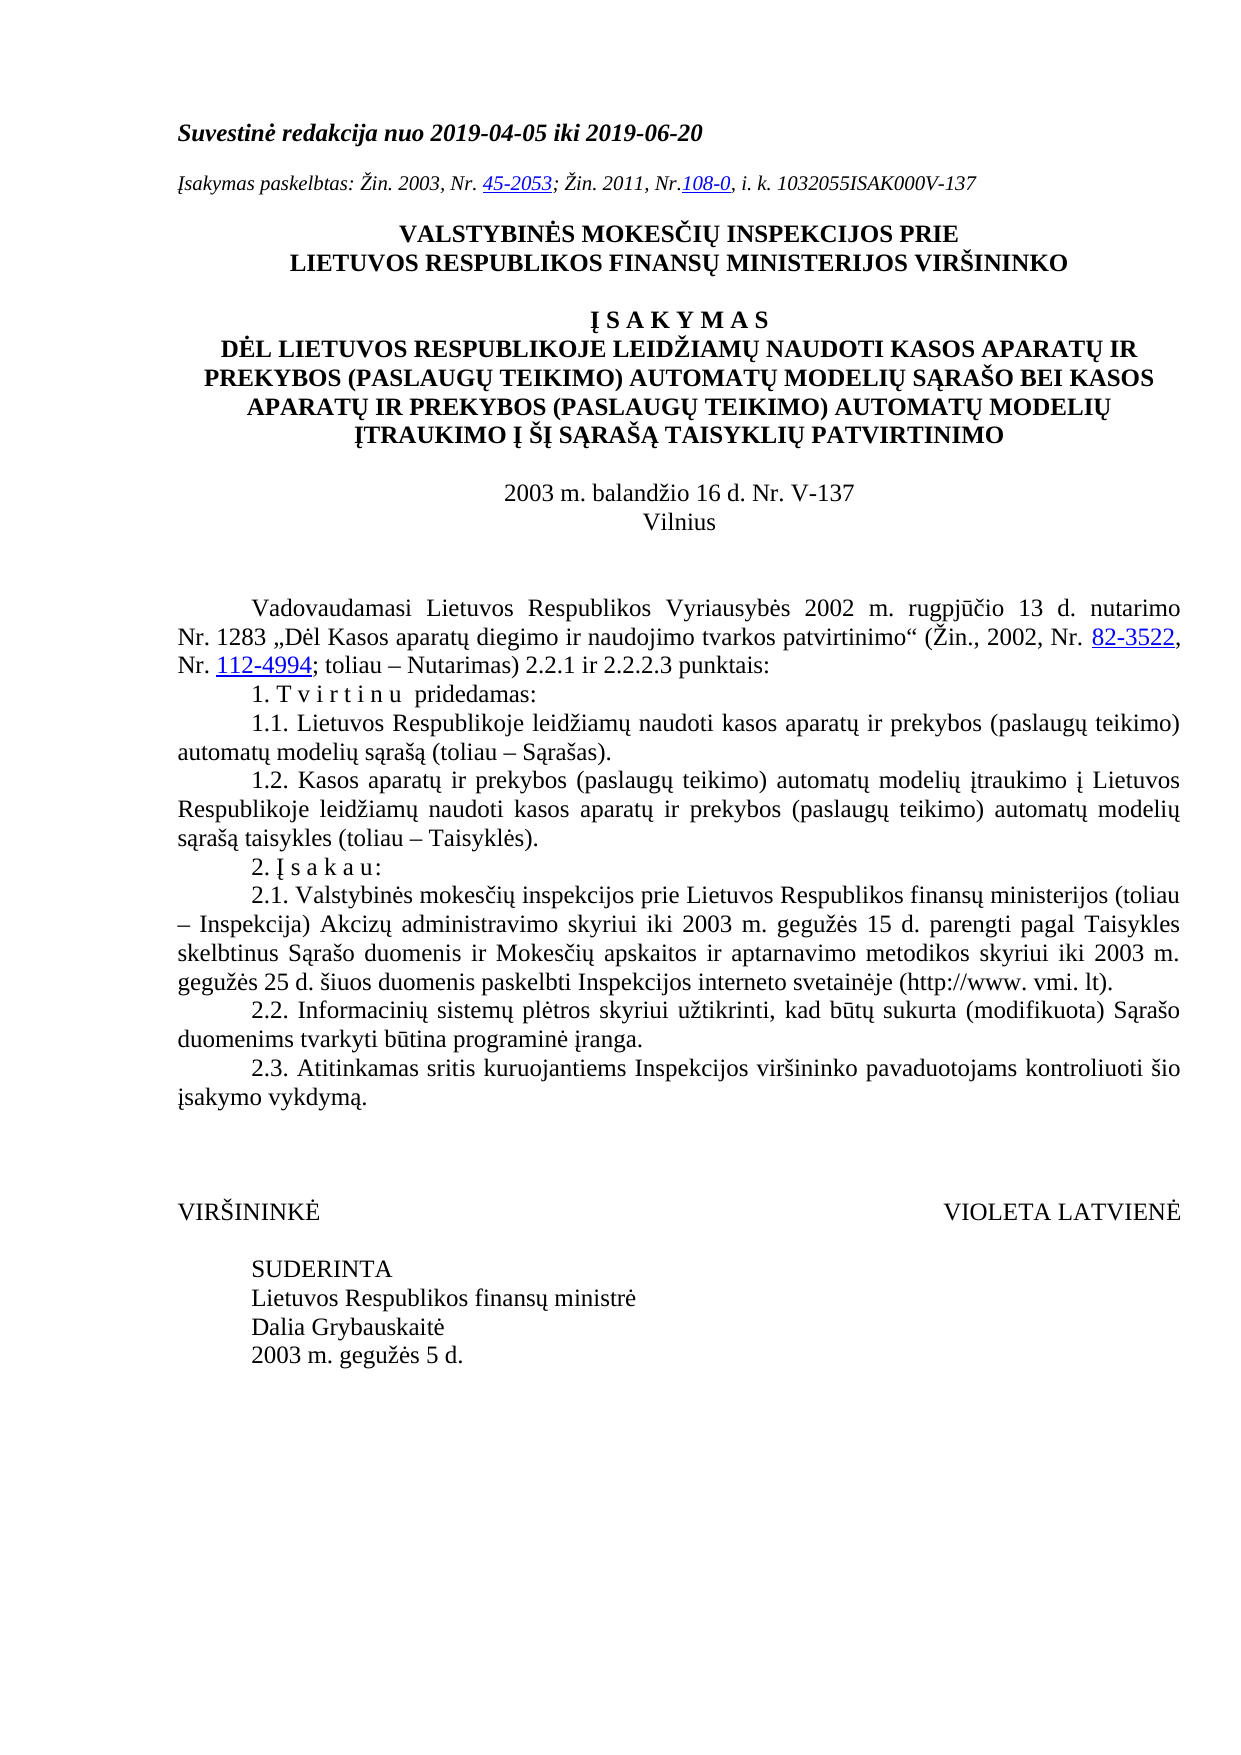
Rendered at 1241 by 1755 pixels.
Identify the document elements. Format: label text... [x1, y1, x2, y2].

text 2003 m. balandžio 16 d. Nr. V-137 [177, 478, 1181, 507]
text Vadovaudamasi Lietuvos Respublikos Vyriausybės 2002 m. rugpjūčio 13 d. nutarimo Nr. 1283 „Dėl Kasos aparatų diegimo ir naudojimo tvarkos patvirtinimo“ (Žin., 2002, Nr. 82-3522, Nr. 112-4994; toliau – Nutarimas) 2.2.1 ir 2.2.2.3 punktais: [177, 593, 1181, 679]
text VIRŠININKĖ VIOLETA LATVIENĖ [177, 1197, 1181, 1225]
text Suvestinė redakcija nuo 2019-04-05 iki 2019-06-20 [177, 118, 1181, 147]
text 2.1. Valstybinės mokesčių inspekcijos prie Lietuvos Respublikos finansų ministerijos (toliau – Inspekcija) Akcizų administravimo skyriui iki 2003 m. gegužės 15 d. parengti pagal Taisykles skelbtinus Sąrašo duomenis ir Mokesčių apskaitos ir aptarnavimo metodikos skyriui iki 2003 m. gegužės 25 d. šiuos duomenis paskelbti Inspekcijos interneto svetainėje (http://www. vmi. lt). [177, 880, 1181, 995]
text 1.2. Kasos aparatų ir prekybos (paslaugų teikimo) automatų modelių įtraukimo į Lietuvos Respublikoje leidžiamų naudoti kasos aparatų ir prekybos (paslaugų teikimo) automatų modelių sąrašą taisykles (toliau – Taisyklės). [177, 765, 1181, 852]
text 2.3. Atitinkamas sritis kuruojantiems Inspekcijos viršininko pavaduotojams kontroliuoti šio įsakymo vykdymą. [177, 1053, 1181, 1110]
text 2.Įsakau: [177, 852, 1181, 880]
text Vilnius [177, 507, 1181, 535]
text LIETUVOS RESPUBLIKOS FINANSŲ MINISTERIJOS VIRŠININKO [177, 248, 1181, 277]
text Įsakymas paskelbtas: Žin. 2003, Nr. 45-2053; Žin. 2011, Nr.108-0, i. k. 1032055ISAK000V-137 [177, 171, 1181, 195]
text 1. Tvirtinu pridedamas: [177, 679, 1181, 708]
text 1.1. Lietuvos Respublikoje leidžiamų naudoti kasos aparatų ir prekybos (paslaugų teikimo) automatų modelių sąrašą (toliau – Sąrašas). [177, 708, 1181, 765]
text Į S A K Y M A S [177, 305, 1181, 334]
text SUDERINTA [177, 1254, 1181, 1283]
text Lietuvos Respublikos finansų ministrė [177, 1283, 1181, 1312]
text VALSTYBINĖS MOKESČIŲ INSPEKCIJOS PRIE [177, 219, 1181, 248]
text 2003 m. gegužės 5 d. [177, 1340, 1181, 1369]
text Dalia Grybauskaitė [177, 1312, 1181, 1340]
text DĖL LIETUVOS RESPUBLIKOJE LEIDŽIAMŲ NAUDOTI KASOS APARATŲ IR PREKYBOS (PASLAUGŲ TEIKIMO) AUTOMATŲ MODELIŲ SĄRAŠO BEI KASOS APARATŲ IR PREKYBOS (PASLAUGŲ TEIKIMO) AUTOMATŲ MODELIŲ ĮTRAUKIMO Į ŠĮ SĄRAŠĄ TAISYKLIŲ PATVIRTINIMO [177, 334, 1181, 449]
text 2.2. Informacinių sistemų plėtros skyriui užtikrinti, kad būtų sukurta (modifikuota) Sąrašo duomenims tvarkyti būtina programinė įranga. [177, 995, 1181, 1053]
